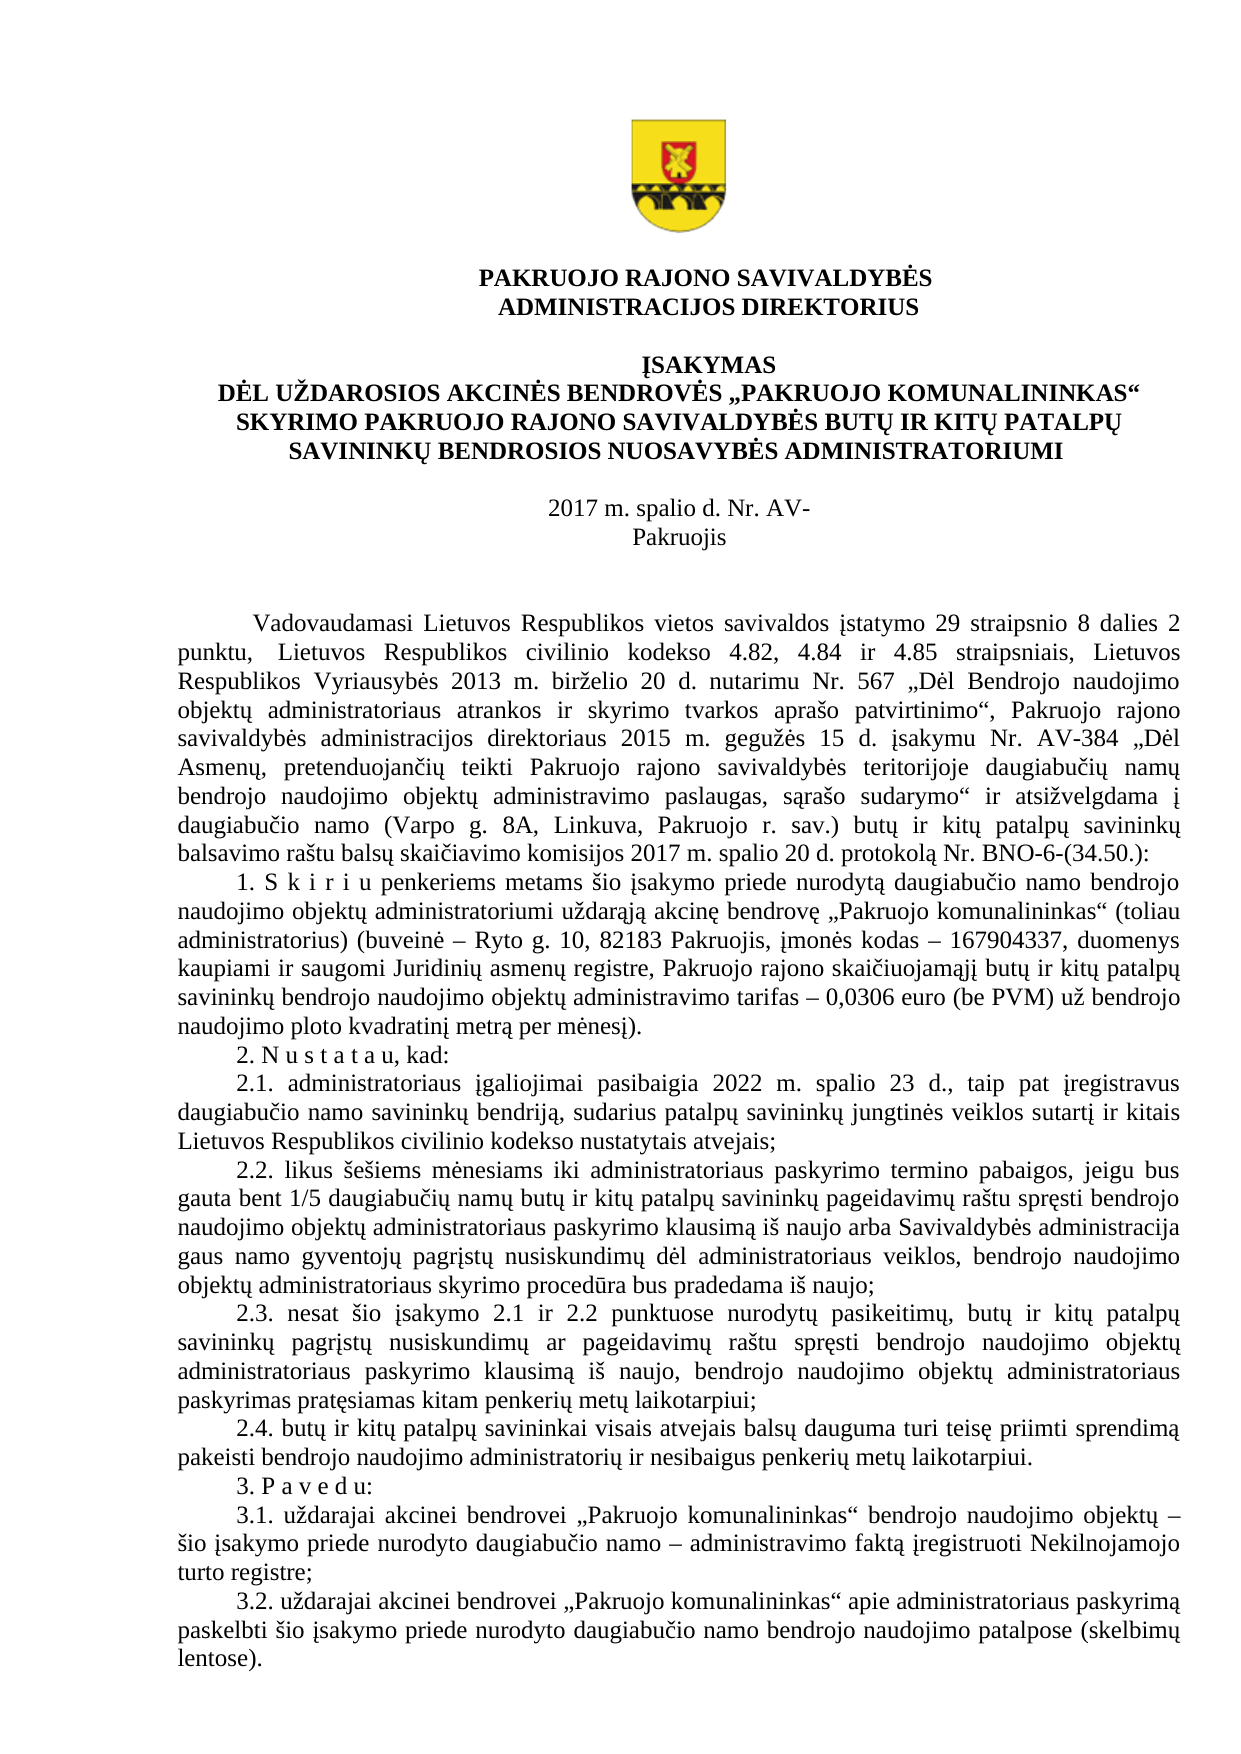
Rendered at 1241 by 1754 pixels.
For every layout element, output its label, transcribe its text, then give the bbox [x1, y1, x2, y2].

text Pakruojis [177, 522, 1181, 551]
text Vadovaudamasi Lietuvos Respublikos vietos savivaldos įstatymo 29 straipsnio 8 dalies 2 punktu, Lietuvos Respublikos civilinio kodekso 4.82, 4.84 ir 4.85 straipsniais, Lietuvos Respublikos Vyriausybės 2013 m. birželio 20 d. nutarimu Nr. 567 „Dėl Bendrojo naudojimo objektų administratoriaus atrankos ir skyrimo tvarkos aprašo patvirtinimo“, Pakruojo rajono savivaldybės administracijos direktoriaus 2015 m. gegužės 15 d. įsakymu Nr. AV-384 „Dėl Asmenų, pretenduojančių teikti Pakruojo rajono savivaldybės teritorijoje daugiabučių namų bendrojo naudojimo objektų administravimo paslaugas, sąrašo sudarymo“ ir atsižvelgdama į daugiabučio namo (Varpo g. 8A, Linkuva, Pakruojo r. sav.) butų ir kitų patalpų savininkų balsavimo raštu balsų skaičiavimo komisijos 2017 m. spalio 20 d. protokolą Nr. BNO-6-(34.50.): [177, 608, 1181, 867]
text 2.2. likus šešiems mėnesiams iki administratoriaus paskyrimo termino pabaigos, jeigu bus gauta bent 1/5 daugiabučių namų butų ir kitų patalpų savininkų pageidavimų raštu spręsti bendrojo naudojimo objektų administratoriaus paskyrimo klausimą iš naujo arba Savivaldybės administracija gaus namo gyventojų pagrįstų nusiskundimų dėl administratoriaus veiklos, bendrojo naudojimo objektų administratoriaus skyrimo procedūra bus pradedama iš naujo; [177, 1155, 1181, 1298]
text ĮSAKYMAS [177, 350, 1181, 378]
text 2017 m. spalio d. Nr. AV- [177, 493, 1181, 522]
text 2. N u s t a t a u, kad: [177, 1040, 1181, 1068]
subtitle DĖL UŽDAROSIOS AKCINĖS BENDROVĖS „PAKRUOJO KOMUNALININKAS“ SKYRIMO PAKRUOJO RAJONO SAVIVALDYBĖS BUTŲ IR KITŲ PATALPŲ SAVININKŲ BENDROSIOS NUOSAVYBĖS ADMINISTRATORIUMI [177, 378, 1181, 465]
text 2.3. nesat šio įsakymo 2.1 ir 2.2 punktuose nurodytų pasikeitimų, butų ir kitų patalpų savininkų pagrįstų nusiskundimų ar pageidavimų raštu spręsti bendrojo naudojimo objektų administratoriaus paskyrimo klausimą iš naujo, bendrojo naudojimo objektų administratoriaus paskyrimas pratęsiamas kitam penkerių metų laikotarpiui; [177, 1298, 1181, 1413]
text 3.1. uždarajai akcinei bendrovei „Pakruojo komunalininkas“ bendrojo naudojimo objektų – šio įsakymo priede nurodyto daugiabučio namo – administravimo faktą įregistruoti Nekilnojamojo turto registre; [177, 1500, 1181, 1586]
text 3. P a v e d u: [177, 1471, 1181, 1500]
text 3.2. uždarajai akcinei bendrovei „Pakruojo komunalininkas“ apie administratoriaus paskyrimą paskelbti šio įsakymo priede nurodyto daugiabučio namo bendrojo naudojimo patalpose (skelbimų lentose). [177, 1586, 1181, 1672]
text PAKRUOJO RAJONO SAVIVALDYBĖS [177, 263, 1181, 292]
text ADMINISTRACIJOS DIREKTORIUS [177, 292, 1181, 321]
text 2.1. administratoriaus įgaliojimai pasibaigia 2022 m. spalio 23 d., taip pat įregistravus daugiabučio namo savininkų bendriją, sudarius patalpų savininkų jungtinės veiklos sutartį ir kitais Lietuvos Respublikos civilinio kodekso nustatytais atvejais; [177, 1068, 1181, 1155]
text 2.4. butų ir kitų patalpų savininkai visais atvejais balsų dauguma turi teisę priimti sprendimą pakeisti bendrojo naudojimo administratorių ir nesibaigus penkerių metų laikotarpiui. [177, 1413, 1181, 1471]
text 1. S k i r i u penkeriems metams šio įsakymo priede nurodytą daugiabučio namo bendrojo naudojimo objektų administratoriumi uždarąją akcinę bendrovę „Pakruojo komunalininkas“ (toliau administratorius) (buveinė – Ryto g. 10, 82183 Pakruojis, įmonės kodas – 167904337, duomenys kaupiami ir saugomi Juridinių asmenų registre, Pakruojo rajono skaičiuojamąjį butų ir kitų patalpų savininkų bendrojo naudojimo objektų administravimo tarifas – 0,0306 euro (be PVM) už bendrojo naudojimo ploto kvadratinį metrą per mėnesį). [177, 867, 1181, 1040]
